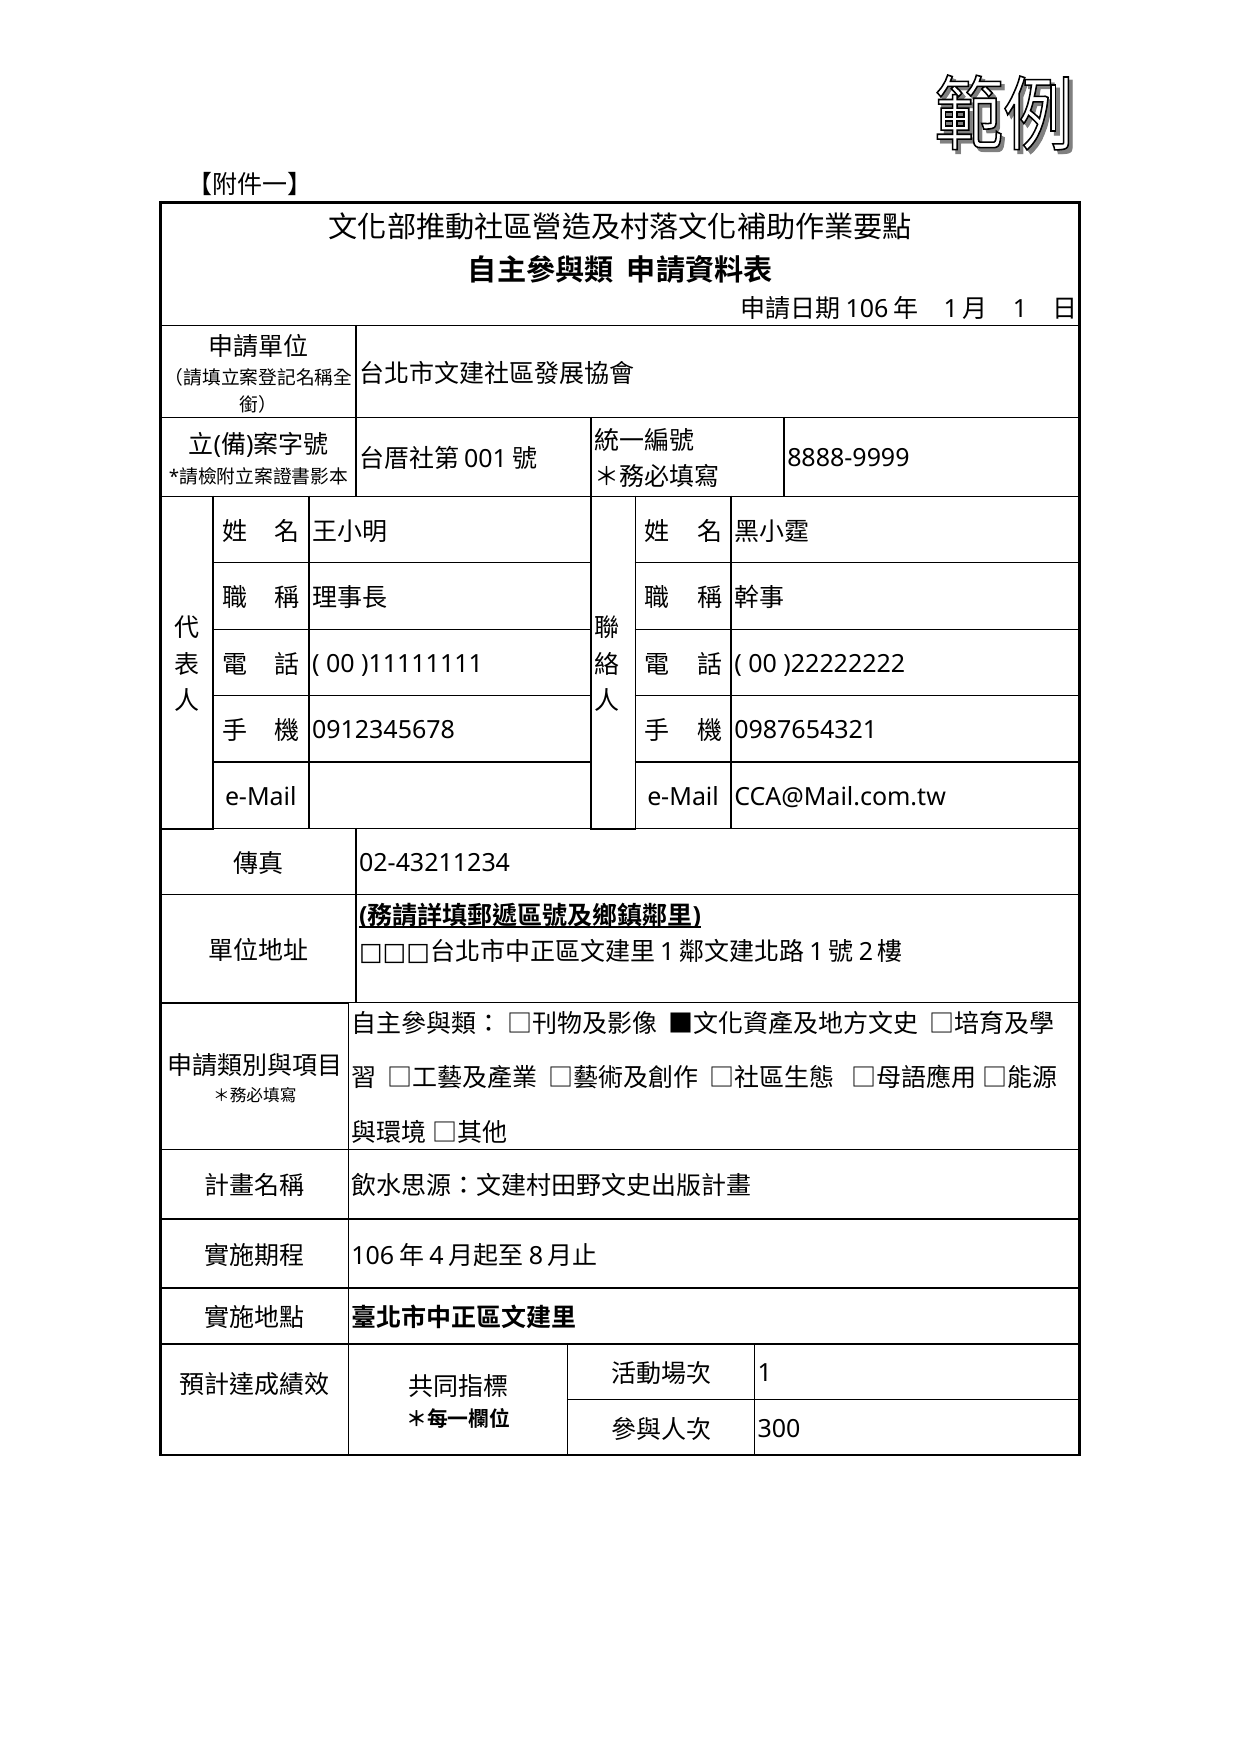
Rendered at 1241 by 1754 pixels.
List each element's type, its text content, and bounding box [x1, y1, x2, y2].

table_cell 活動場次 [568, 1345, 754, 1399]
table_cell [310, 763, 590, 828]
table_cell 職稱 [214, 563, 308, 628]
table_cell 02-43211234 [357, 829, 1078, 894]
table_cell e-Mail [214, 763, 308, 828]
table_cell 黑小霆 [732, 497, 1078, 562]
table_cell 職稱 [636, 563, 730, 628]
table_cell 實施期程 [162, 1220, 348, 1287]
table_cell 8888-9999 [785, 418, 1078, 496]
table_cell 申請單位 （請填立案登記名稱全銜） [162, 326, 355, 417]
table_cell 姓名 [636, 497, 730, 562]
table_cell 計畫名稱 [162, 1150, 348, 1218]
table_cell 立(備)案字號 *請檢附立案證書影本 [162, 418, 355, 496]
table_cell 0912345678 [310, 696, 590, 761]
table_cell 台厝社第001號 [357, 418, 590, 496]
table_cell 電話 [214, 630, 308, 695]
table_cell 實施地點 [162, 1289, 348, 1343]
table_cell 代表人 [162, 497, 212, 828]
table_cell 飲水思源：文建村田野文史出版計畫 [349, 1150, 1078, 1218]
table_cell 0987654321 [732, 696, 1078, 761]
table_cell 臺北市中正區文建里 [349, 1289, 1078, 1343]
table_cell 300 [755, 1400, 1078, 1454]
table_cell 統一編號 ＊務必填寫 [592, 418, 783, 496]
table_cell 姓名 [214, 497, 308, 562]
table_cell 自主參與類： □刊物及影像 ■文化資產及地方文史 □培育及學習 □工藝及產業 □藝術及創作 □社區生態 □母語應用 □能源與環境 □其他 [349, 1003, 1078, 1148]
table_cell 參與人次 [568, 1400, 754, 1454]
table_cell 台北市文建社區發展協會 [357, 326, 1078, 417]
table_cell e-Mail [636, 763, 730, 828]
table_cell 王小明 [310, 497, 590, 562]
table_cell 電話 [636, 630, 730, 695]
table_cell 單位地址 [162, 895, 355, 1002]
table_cell 幹事 [732, 563, 1078, 628]
table_cell 106年4月起至8月止 [349, 1220, 1078, 1287]
table_cell ( 00 )22222222 [732, 630, 1078, 695]
table_cell 1 [755, 1345, 1078, 1399]
table_cell 申請類別與項目 ＊務必填寫 [162, 1004, 348, 1148]
table_cell 聯絡人 [592, 497, 635, 828]
table_header 文化部推動社區營造及村落文化補助作業要點 自主參與類 申請資料表 申請日期106年 1月 1 日 [162, 204, 1078, 325]
table_cell 預計達成績效 [162, 1345, 348, 1454]
table_cell CCA@Mail.com.tw [732, 763, 1078, 828]
table_cell ( 00 )11111111 [310, 630, 590, 695]
table_cell 共同指標 ＊每一欄位 [349, 1345, 567, 1454]
table_cell 傳真 [162, 829, 355, 894]
table_cell 理事長 [310, 563, 590, 628]
table_cell 手機 [214, 696, 308, 761]
text 【附件一】 [187, 164, 1053, 201]
table_cell 手機 [636, 696, 730, 761]
table_cell (務請詳填郵遞區號及鄉鎮鄰里) □□□台北市中正區文建里1鄰文建北路1號2樓 [357, 895, 1078, 1002]
